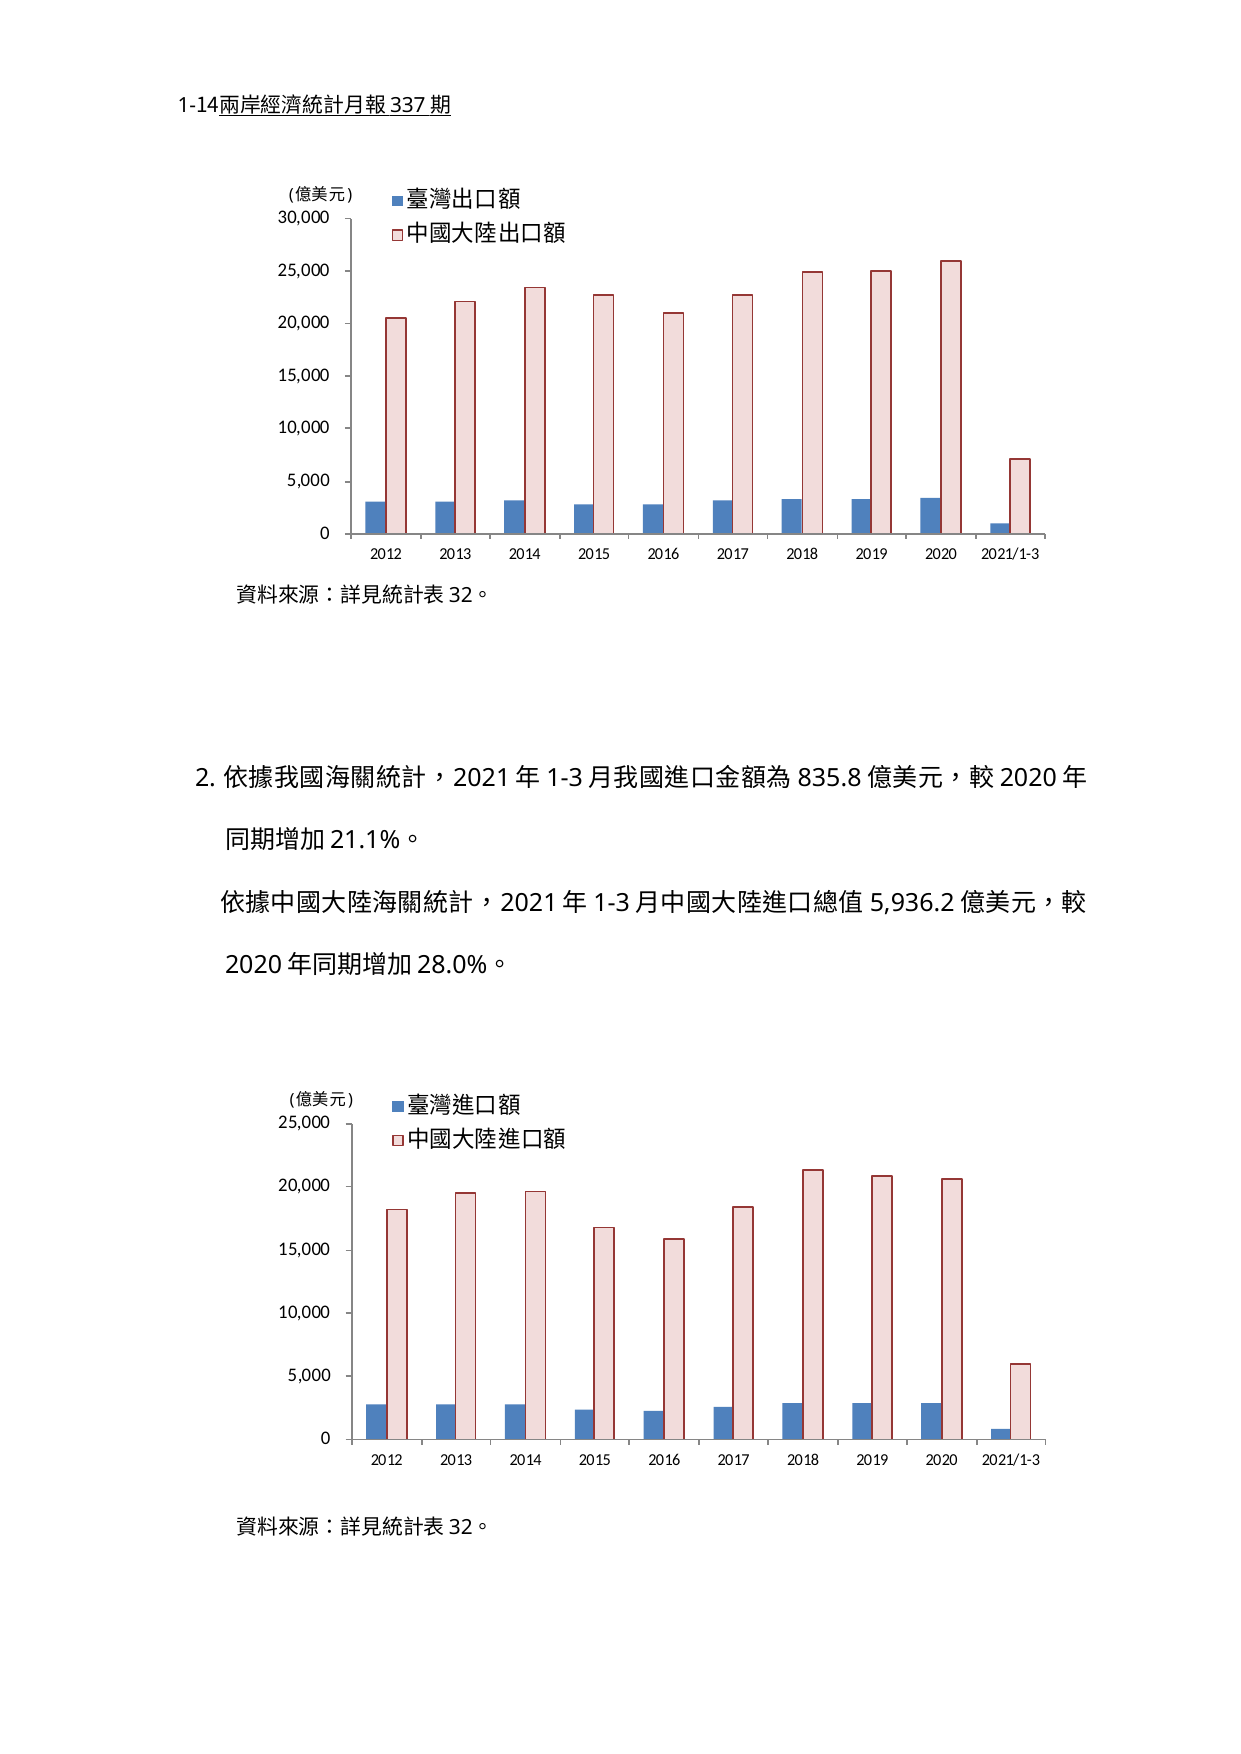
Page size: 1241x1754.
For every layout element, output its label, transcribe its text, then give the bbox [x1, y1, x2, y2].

text 資料來源：詳見統計表32。 [236, 578, 1087, 609]
text 依據中國大陸海關統計，2021年1-3月中國大陸進口總值5,936.2億美元，較2020年同期增加28.0%。 [220, 859, 1087, 984]
text 2. 依據我國海關統計，2021年1-3月我國進口金額為835.8億美元，較2020年同期增加21.1%。 [195, 734, 1087, 859]
text 資料來源：詳見統計表32。 [177, 1484, 1087, 1546]
